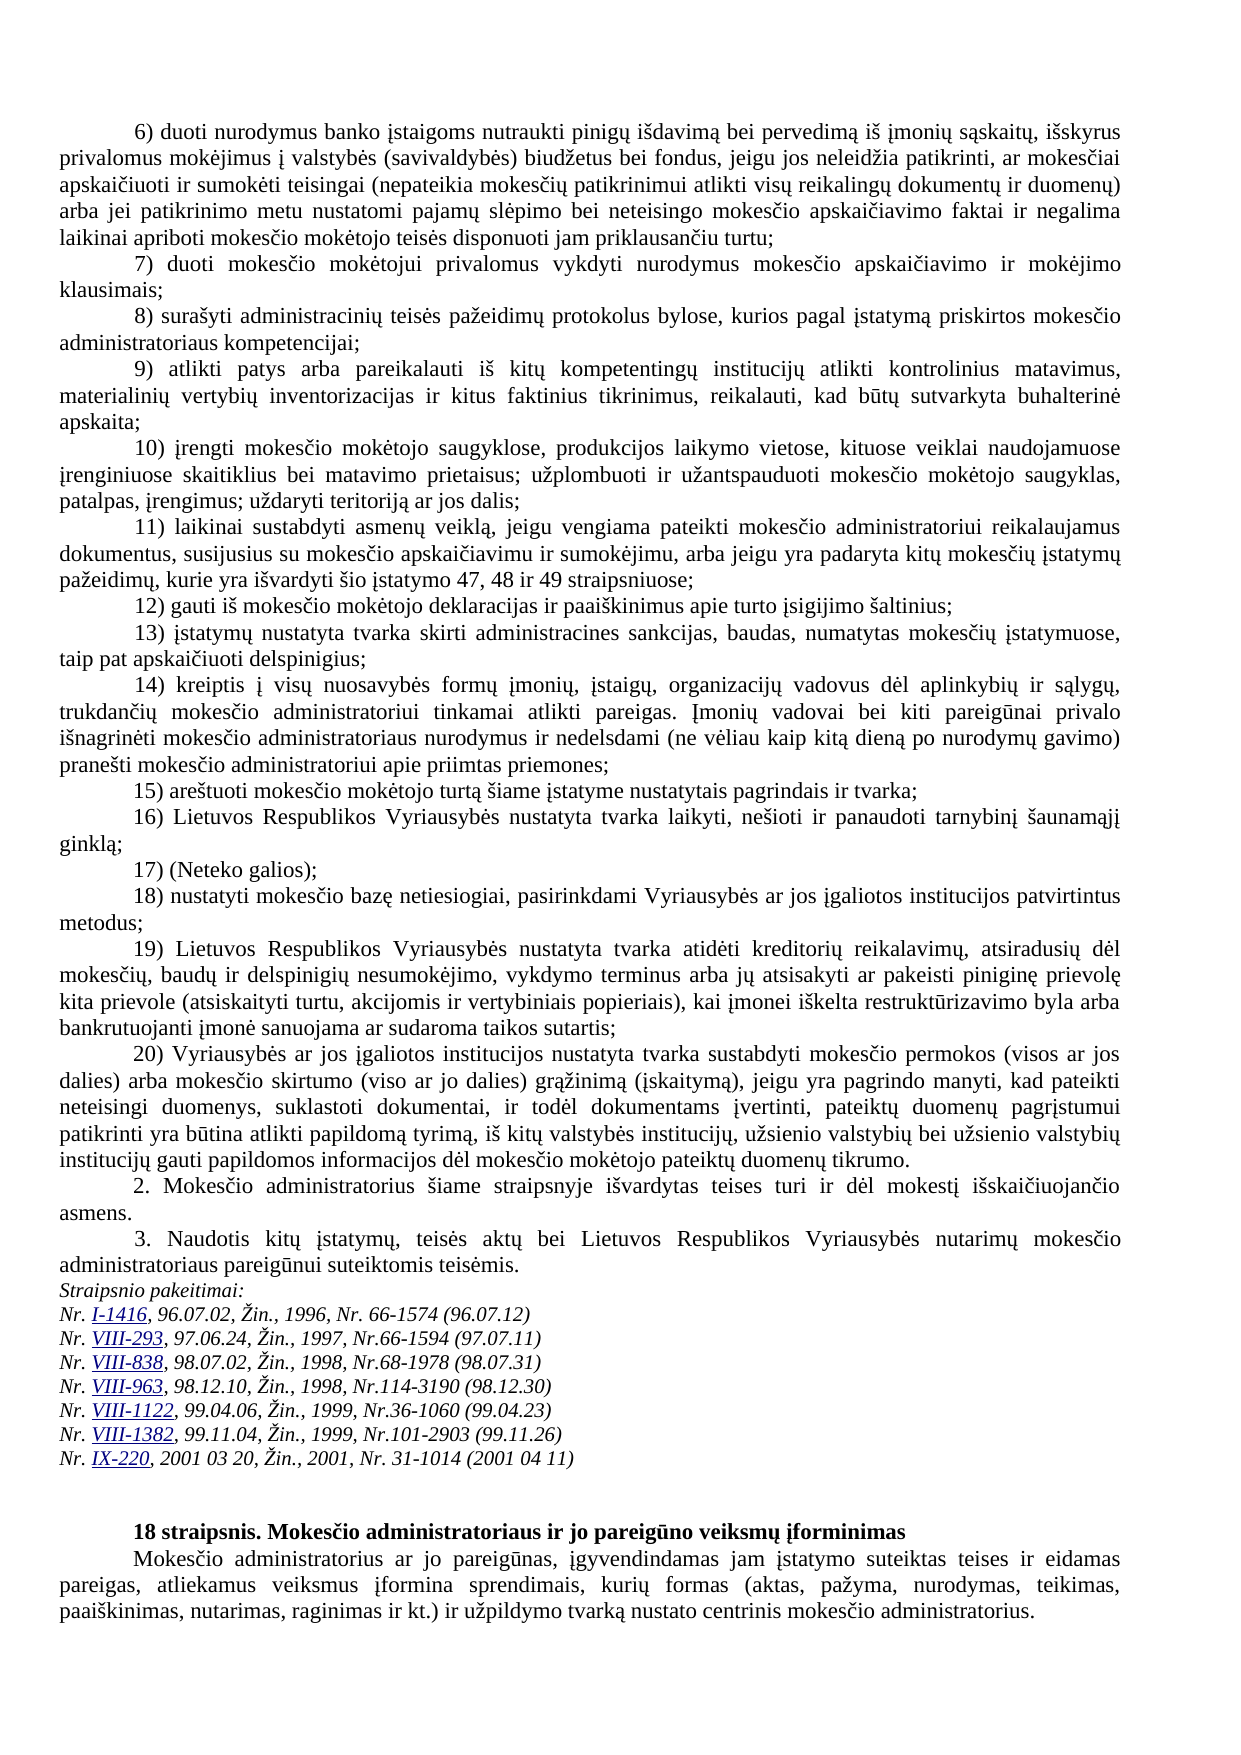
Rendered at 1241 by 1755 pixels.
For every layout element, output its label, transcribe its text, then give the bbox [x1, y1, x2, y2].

text Nr. VIII-963, 98.12.10, Žin., 1998, Nr.114-3190 (98.12.30) [59, 1374, 1122, 1398]
text Nr. I-1416, 96.07.02, Žin., 1996, Nr. 66-1574 (96.07.12) [59, 1302, 1122, 1326]
text Nr. VIII-1382, 99.11.04, Žin., 1999, Nr.101-2903 (99.11.26) [59, 1422, 1122, 1446]
text 12) gauti iš mokesčio mokėtojo deklaracijas ir paaiškinimus apie turto įsigijimo šaltinius; [59, 592, 1122, 619]
text 8) surašyti administracinių teisės pažeidimų protokolus bylose, kurios pagal įstatymą priskirtos mokesčio administratoriaus kompetencijai; [59, 303, 1122, 355]
text 6) duoti nurodymus banko įstaigoms nutraukti pinigų išdavimą bei pervedimą iš įmonių sąskaitų, išskyrus privalomus mokėjimus į valstybės (savivaldybės) biudžetus bei fondus, jeigu jos neleidžia patikrinti, ar mokesčiai apskaičiuoti ir sumokėti teisingai (nepateikia mokesčių patikrinimui atlikti visų reikalingų dokumentų ir duomenų) arba jei patikrinimo metu nustatomi pajamų slėpimo bei neteisingo mokesčio apskaičiavimo faktai ir negalima laikinai apriboti mokesčio mokėtojo teisės disponuoti jam priklausančiu turtu; [59, 118, 1122, 250]
text 19) Lietuvos Respublikos Vyriausybės nustatyta tvarka atidėti kreditorių reikalavimų, atsiradusių dėl mokesčių, baudų ir delspinigių nesumokėjimo, vykdymo terminus arba jų atsisakyti ar pakeisti piniginę prievolę kita prievole (atsiskaityti turtu, akcijomis ir vertybiniais popieriais), kai įmonei iškelta restruktūrizavimo byla arba bankrutuojanti įmonė sanuojama ar sudaroma taikos sutartis; [59, 935, 1122, 1041]
text 17) (Neteko galios); [59, 856, 1122, 882]
text Nr. VIII-1122, 99.04.06, Žin., 1999, Nr.36-1060 (99.04.23) [59, 1398, 1122, 1422]
text 10) įrengti mokesčio mokėtojo saugyklose, produkcijos laikymo vietose, kituose veiklai naudojamuose įrenginiuose skaitiklius bei matavimo prietaisus; užplombuoti ir užantspauduoti mokesčio mokėtojo saugyklas, patalpas, įrengimus; uždaryti teritoriją ar jos dalis; [59, 434, 1122, 513]
text 7) duoti mokesčio mokėtojui privalomus vykdyti nurodymus mokesčio apskaičiavimo ir mokėjimo klausimais; [59, 250, 1122, 303]
text Nr. VIII-838, 98.07.02, Žin., 1998, Nr.68-1978 (98.07.31) [59, 1350, 1122, 1374]
text Straipsnio pakeitimai: [59, 1278, 1122, 1302]
text 15) areštuoti mokesčio mokėtojo turtą šiame įstatyme nustatytais pagrindais ir tvarka; [59, 777, 1122, 803]
text 11) laikinai sustabdyti asmenų veiklą, jeigu vengiama pateikti mokesčio administratoriui reikalaujamus dokumentus, susijusius su mokesčio apskaičiavimu ir sumokėjimu, arba jeigu yra padaryta kitų mokesčių įstatymų pažeidimų, kurie yra išvardyti šio įstatymo 47, 48 ir 49 straipsniuose; [59, 513, 1122, 592]
text Nr. VIII-293, 97.06.24, Žin., 1997, Nr.66-1594 (97.07.11) [59, 1326, 1122, 1350]
text 3. Naudotis kitų įstatymų, teisės aktų bei Lietuvos Respublikos Vyriausybės nutarimų mokesčio administratoriaus pareigūnui suteiktomis teisėmis. [59, 1225, 1122, 1278]
text 20) Vyriausybės ar jos įgaliotos institucijos nustatyta tvarka sustabdyti mokesčio permokos (visos ar jos dalies) arba mokesčio skirtumo (viso ar jo dalies) grąžinimą (įskaitymą), jeigu yra pagrindo manyti, kad pateikti neteisingi duomenys, suklastoti dokumentai, ir todėl dokumentams įvertinti, pateiktų duomenų pagrįstumui patikrinti yra būtina atlikti papildomą tyrimą, iš kitų valstybės institucijų, užsienio valstybių bei užsienio valstybių institucijų gauti papildomos informacijos dėl mokesčio mokėtojo pateiktų duomenų tikrumo. [59, 1041, 1122, 1172]
text 14) kreiptis į visų nuosavybės formų įmonių, įstaigų, organizacijų vadovus dėl aplinkybių ir sąlygų, trukdančių mokesčio administratoriui tinkamai atlikti pareigas. Įmonių vadovai bei kiti pareigūnai privalo išnagrinėti mokesčio administratoriaus nurodymus ir nedelsdami (ne vėliau kaip kitą dieną po nurodymų gavimo) pranešti mokesčio administratoriui apie priimtas priemones; [59, 672, 1122, 777]
text 13) įstatymų nustatyta tvarka skirti administracines sankcijas, baudas, numatytas mokesčių įstatymuose, taip pat apskaičiuoti delspinigius; [59, 619, 1122, 672]
text 18 straipsnis. Mokesčio administratoriaus ir jo pareigūno veiksmų įforminimas [59, 1518, 1122, 1545]
text 2. Mokesčio administratorius šiame straipsnyje išvardytas teises turi ir dėl mokestį išskaičiuojančio asmens. [59, 1172, 1122, 1225]
text Mokesčio administratorius ar jo pareigūnas, įgyvendindamas jam įstatymo suteiktas teises ir eidamas pareigas, atliekamus veiksmus įformina sprendimais, kurių formas (aktas, pažyma, nurodymas, teikimas, paaiškinimas, nutarimas, raginimas ir kt.) ir užpildymo tvarką nustato centrinis mokesčio administratorius. [59, 1545, 1122, 1624]
text 16) Lietuvos Respublikos Vyriausybės nustatyta tvarka laikyti, nešioti ir panaudoti tarnybinį šaunamąjį ginklą; [59, 803, 1122, 856]
text Nr. IX-220, 2001 03 20, Žin., 2001, Nr. 31-1014 (2001 04 11) [59, 1446, 1122, 1470]
text 18) nustatyti mokesčio bazę netiesiogiai, pasirinkdami Vyriausybės ar jos įgaliotos institucijos patvirtintus metodus; [59, 882, 1122, 935]
text 9) atlikti patys arba pareikalauti iš kitų kompetentingų institucijų atlikti kontrolinius matavimus, materialinių vertybių inventorizacijas ir kitus faktinius tikrinimus, reikalauti, kad būtų sutvarkyta buhalterinė apskaita; [59, 355, 1122, 434]
